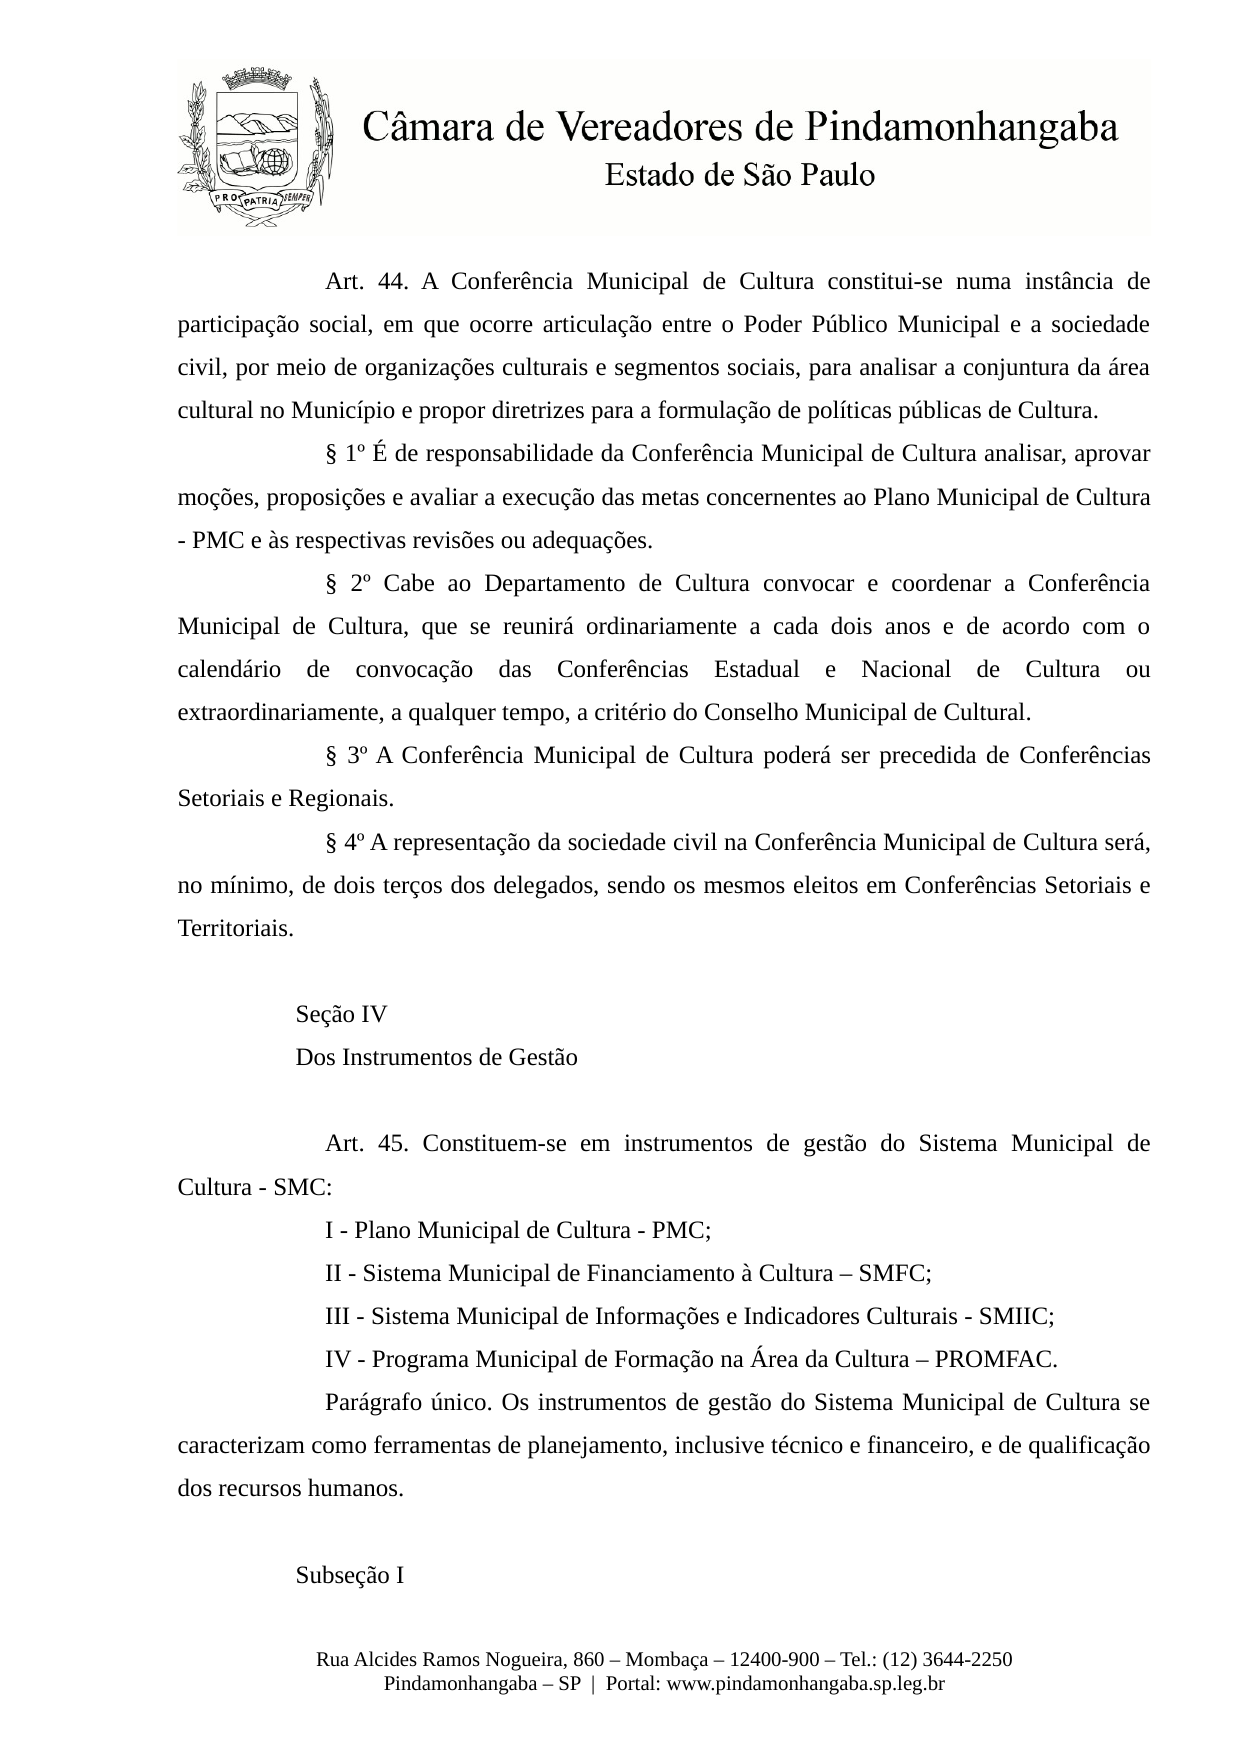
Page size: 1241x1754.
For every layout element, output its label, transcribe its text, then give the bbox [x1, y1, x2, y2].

text II - Sistema Municipal de Financiamento à Cultura – SMFC; [177, 1258, 1152, 1287]
text IV - Programa Municipal de Formação na Área da Cultura – PROMFAC. [177, 1344, 1152, 1373]
text I - Plano Municipal de Cultura - PMC; [177, 1215, 1152, 1243]
picture [177, 59, 1152, 236]
text Art. 44. A Conferência Municipal de Cultura constitui-se numa instância de participação social, em que ocorre articulação entre o Poder Público Municipal e a sociedade civil, por meio de organizações culturais e segmentos sociais, para analisar a conjuntura da área cultural no Município e propor diretrizes para a formulação de políticas públicas de Cultura. [177, 266, 1152, 424]
text Parágrafo único. Os instrumentos de gestão do Sistema Municipal de Cultura se caracterizam como ferramentas de planejamento, inclusive técnico e financeiro, e de qualificação dos recursos humanos. [177, 1387, 1152, 1502]
text § 3º A Conferência Municipal de Cultura poderá ser precedida de Conferências Setoriais e Regionais. [177, 740, 1152, 812]
text § 4º A representação da sociedade civil na Conferência Municipal de Cultura será, no mínimo, de dois terços dos delegados, sendo os mesmos eleitos em Conferências Setoriais e Territoriais. [177, 827, 1152, 942]
text III - Sistema Municipal de Informações e Indicadores Culturais - SMIIC; [177, 1301, 1152, 1330]
text Dos Instrumentos de Gestão [177, 1042, 1152, 1071]
text § 2º Cabe ao Departamento de Cultura convocar e coordenar a Conferência Municipal de Cultura, que se reunirá ordinariamente a cada dois anos e de acordo com o calendário de convocação das Conferências Estadual e Nacional de Cultura ou extraordinariamente, a qualquer tempo, a critério do Conselho Municipal de Cultural. [177, 568, 1152, 726]
text Art. 45. Constituem-se em instrumentos de gestão do Sistema Municipal de Cultura - SMC: [177, 1128, 1152, 1200]
text Seção IV [177, 999, 1152, 1028]
text Subseção I [177, 1560, 1152, 1588]
text § 1º É de responsabilidade da Conferência Municipal de Cultura analisar, aprovar moções, proposições e avaliar a execução das metas concernentes ao Plano Municipal de Cultura - PMC e às respectivas revisões ou adequações. [177, 438, 1152, 553]
